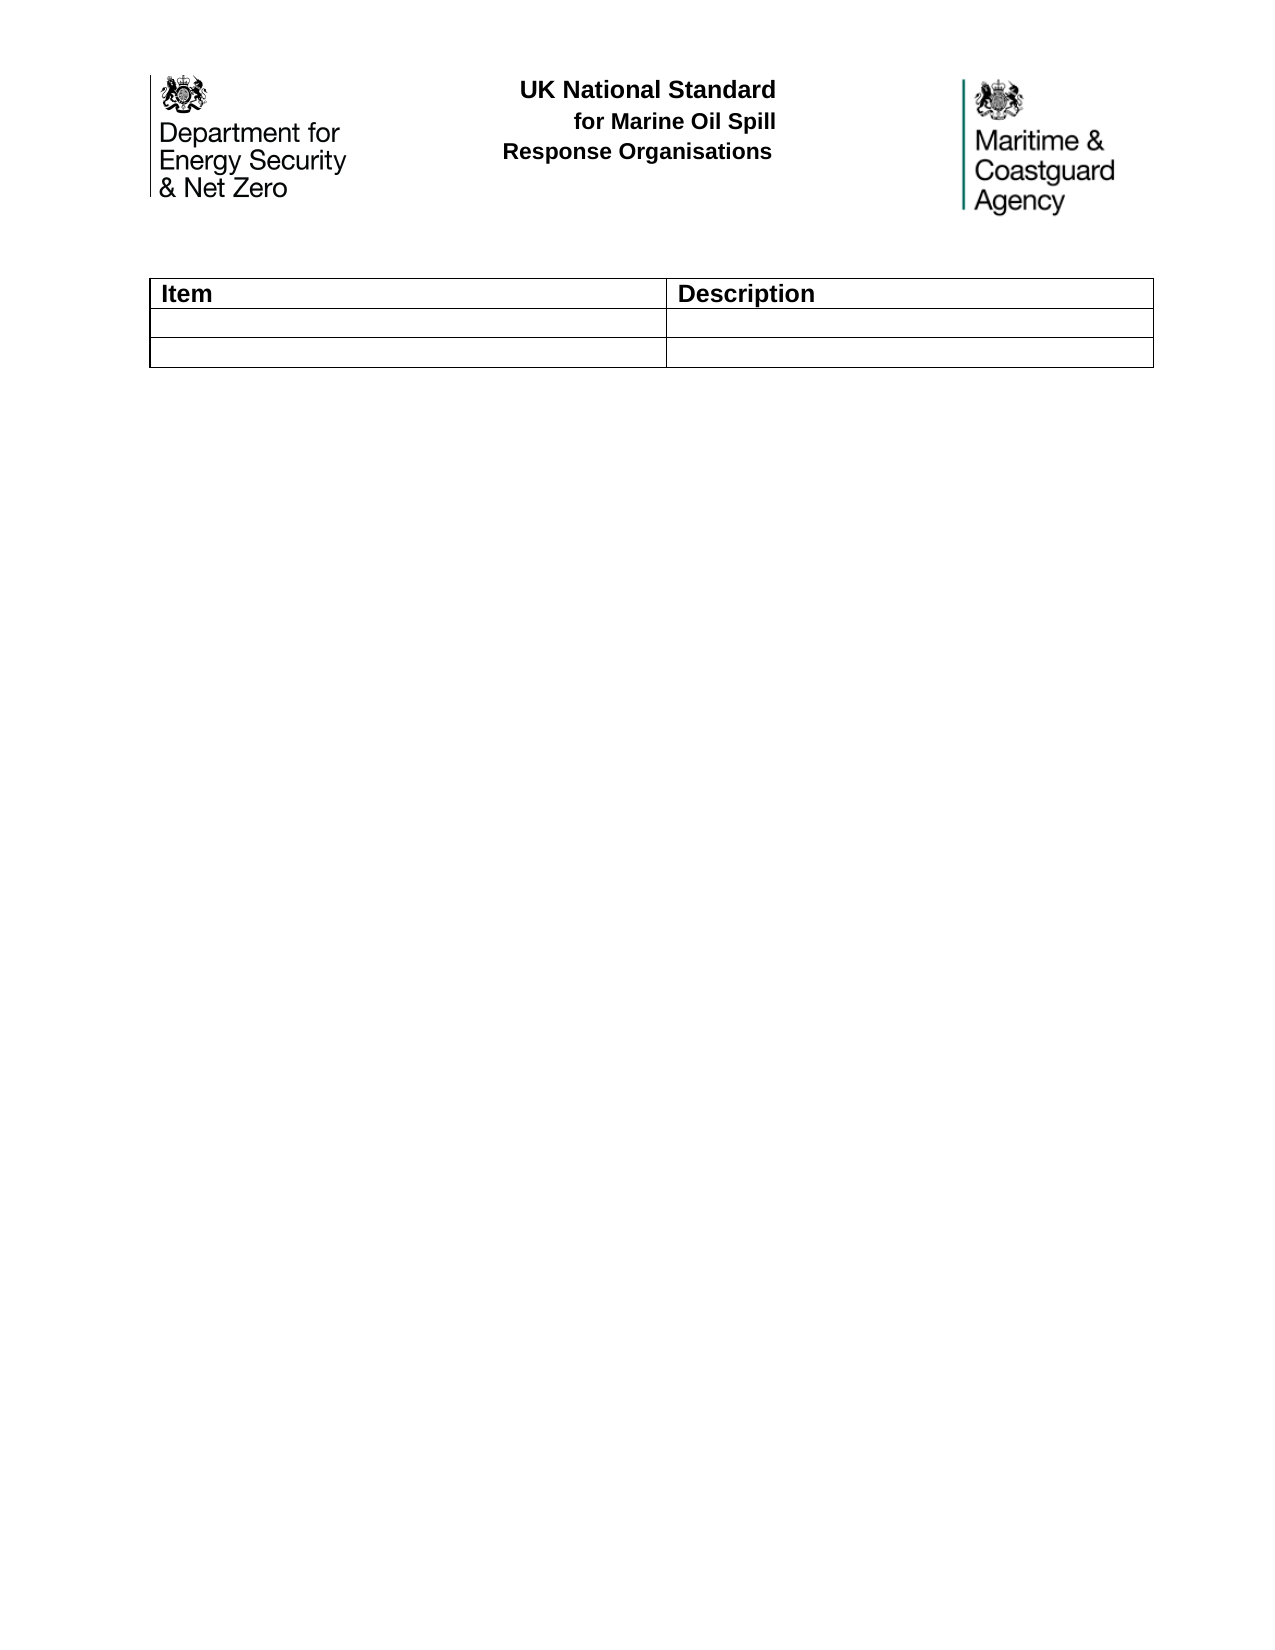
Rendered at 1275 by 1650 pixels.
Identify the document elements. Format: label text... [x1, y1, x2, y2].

table_cell [667, 338, 1153, 367]
table_header Item [151, 279, 666, 307]
table_cell [667, 309, 1153, 337]
table_cell [151, 309, 666, 337]
table_header Description [667, 279, 1153, 307]
table_cell [151, 338, 666, 367]
